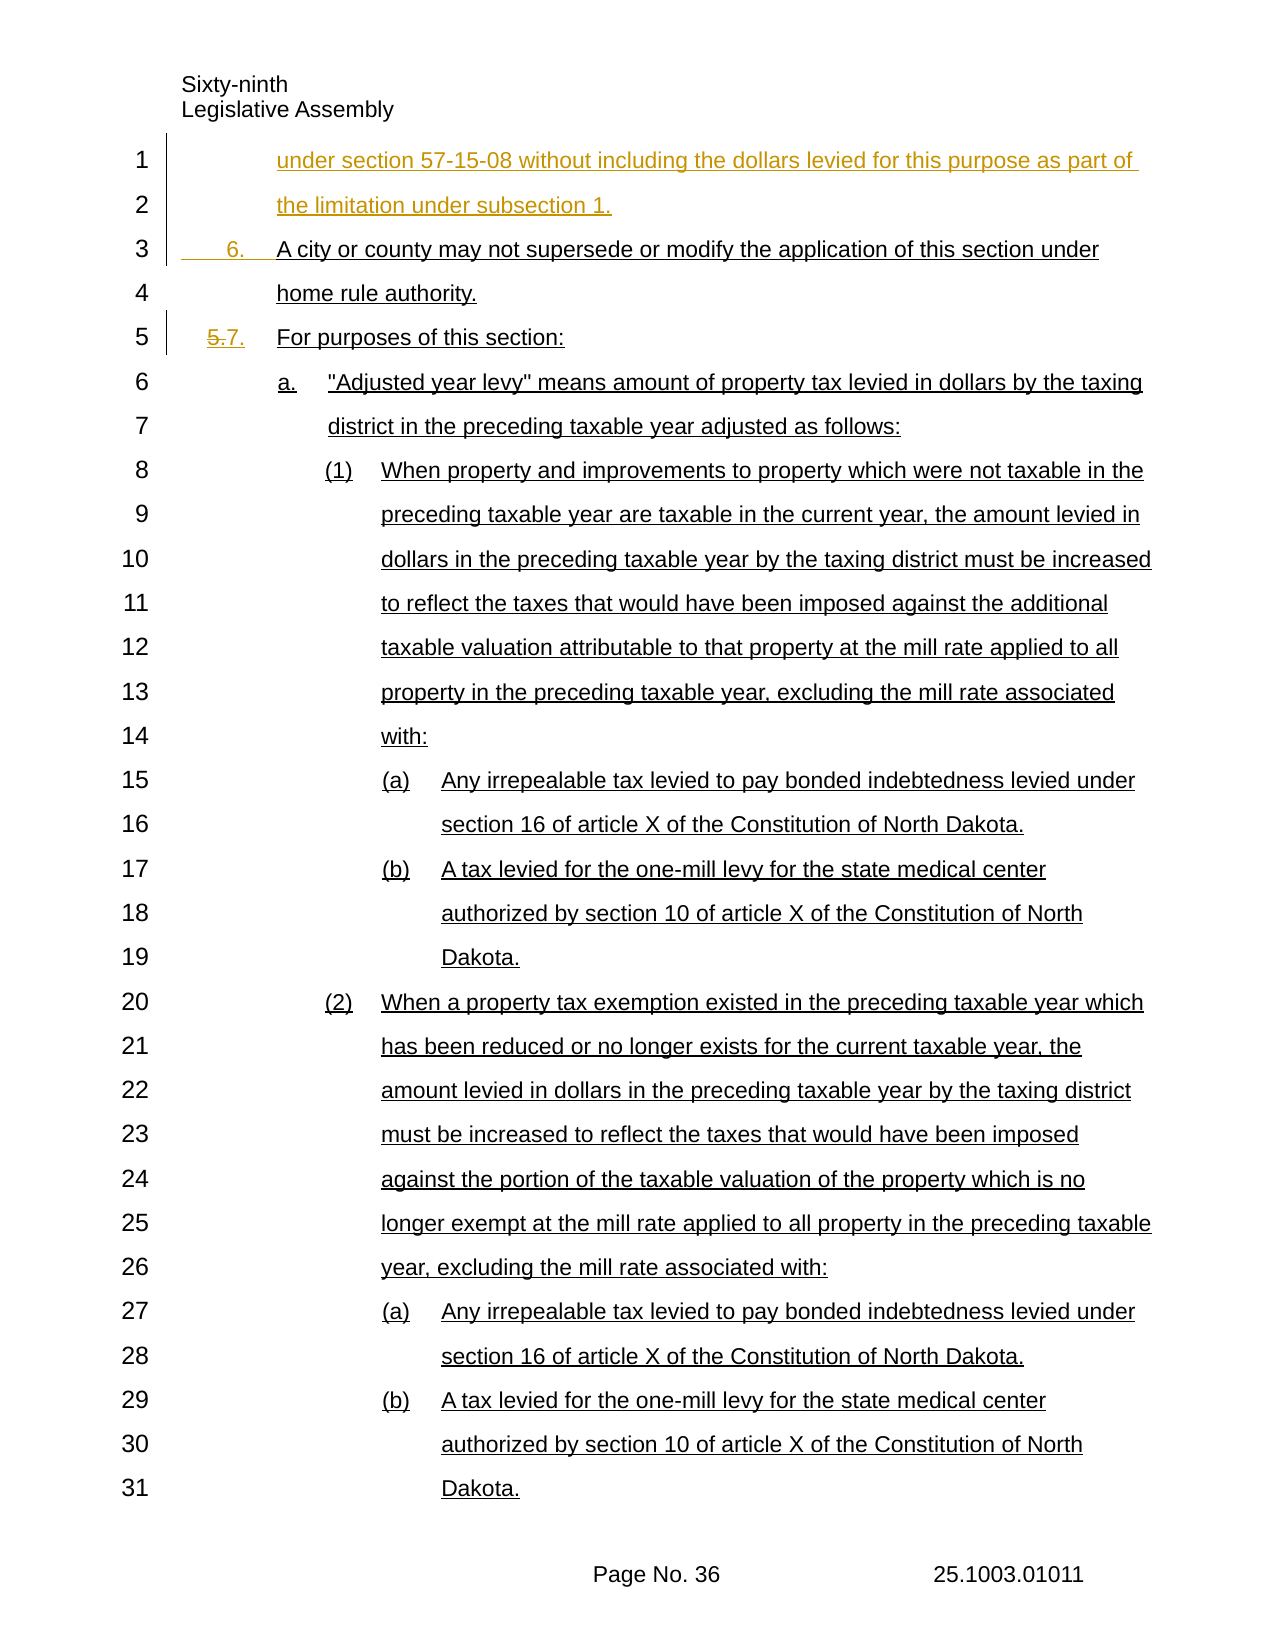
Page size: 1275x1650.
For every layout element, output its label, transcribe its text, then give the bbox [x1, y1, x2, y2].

text 7. For purposes of this section: [181, 310, 1154, 355]
text under section 57‑15‑08 without including the dollars levied for this purpose as part of the limitation under subsection 1. [181, 133, 1154, 222]
text (1) When property and improvements to property which were not taxable in the preceding taxable year are taxable in the current year, the amount levied in dollars in the preceding taxable year by the taxing district must be increased to reflect the taxes that would have been imposed against the additional taxable valuation attributable to that property at the mill rate applied to all property in the preceding taxable year, excluding the mill rate associated with: [181, 443, 1154, 753]
text (a) Any irrepealable tax levied to pay bonded indebtedness levied under section 16 of article X of the Constitution of North Dakota. [181, 753, 1154, 842]
text 6. A city or county may not supersede or modify the application of this section under home rule authority. [181, 222, 1154, 310]
text (b) A tax levied for the one‑mill levy for the state medical center authorized by section 10 of article X of the Constitution of North Dakota. [181, 842, 1154, 974]
text (b) A tax levied for the one‑mill levy for the state medical center authorized by section 10 of article X of the Constitution of North Dakota. [181, 1373, 1154, 1506]
text a. "Adjusted year levy" means amount of property tax levied in dollars by the taxing district in the preceding taxable year adjusted as follows: [181, 355, 1154, 443]
text (2) When a property tax exemption existed in the preceding taxable year which has been reduced or no longer exists for the current taxable year, the amount levied in dollars in the preceding taxable year by the taxing district must be increased to reflect the taxes that would have been imposed against the portion of the taxable valuation of the property which is no longer exempt at the mill rate applied to all property in the preceding taxable year, excluding the mill rate associated with: [181, 974, 1154, 1284]
text (a) Any irrepealable tax levied to pay bonded indebtedness levied under section 16 of article X of the Constitution of North Dakota. [181, 1284, 1154, 1373]
